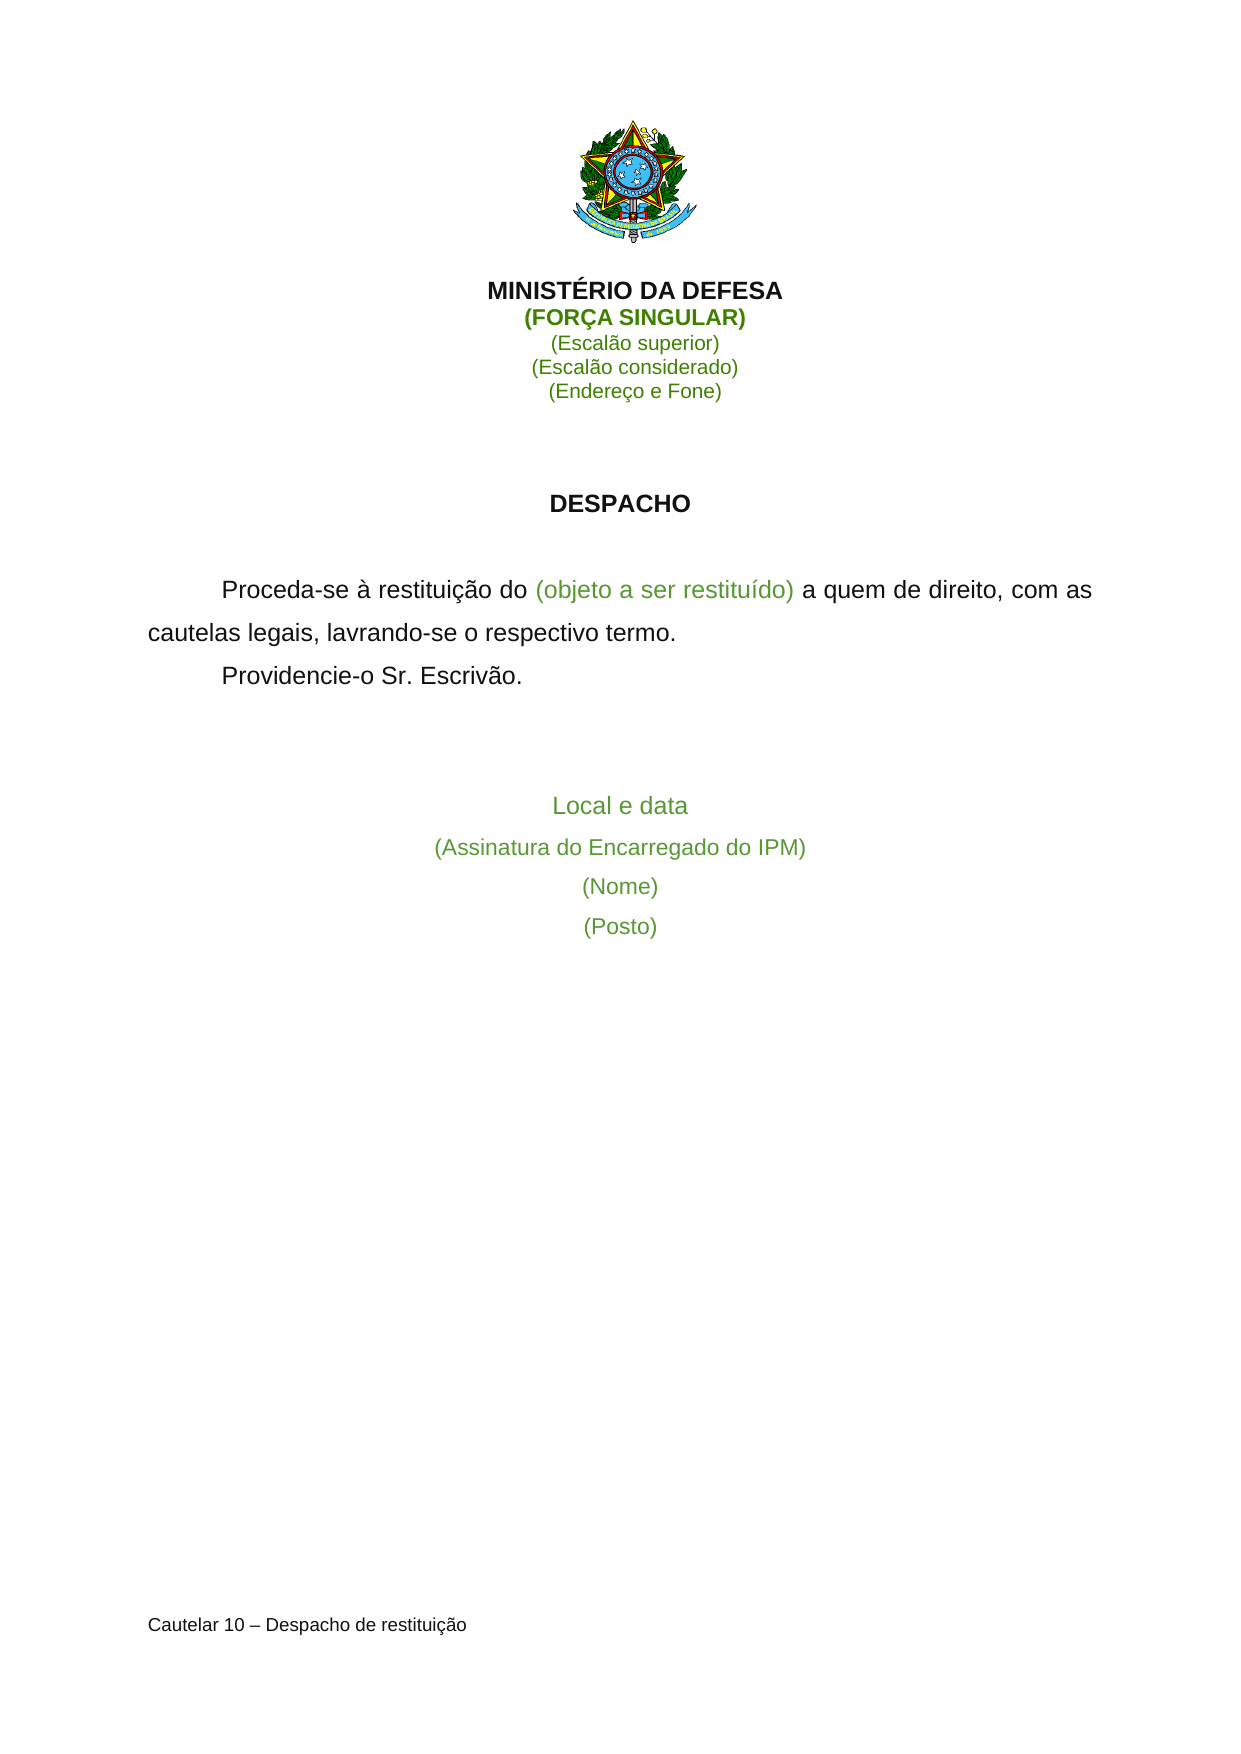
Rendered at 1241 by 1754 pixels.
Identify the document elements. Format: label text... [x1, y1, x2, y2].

text (Endereço e Fone) [148, 379, 1093, 403]
text Providencie-o Sr. Escrivão. [148, 661, 1093, 690]
text (Nome) [148, 873, 1093, 900]
text MINISTÉRIO DA DEFESA [148, 276, 1093, 304]
text DESPACHO [148, 489, 1093, 518]
text (FORÇA SINGULAR) [148, 304, 1093, 331]
text (Escalão superior) [148, 331, 1093, 355]
text (Assinatura do Encarregado do IPM) [148, 834, 1093, 860]
text (Escalão considerado) [148, 355, 1093, 379]
text Local e data [148, 791, 1093, 819]
picture [572, 118, 699, 247]
text Proceda-se à restituição do (objeto a ser restituído) a quem de direito, com as cautelas legais, lavrando-se o respectivo termo. [148, 575, 1093, 647]
text (Posto) [148, 913, 1093, 939]
